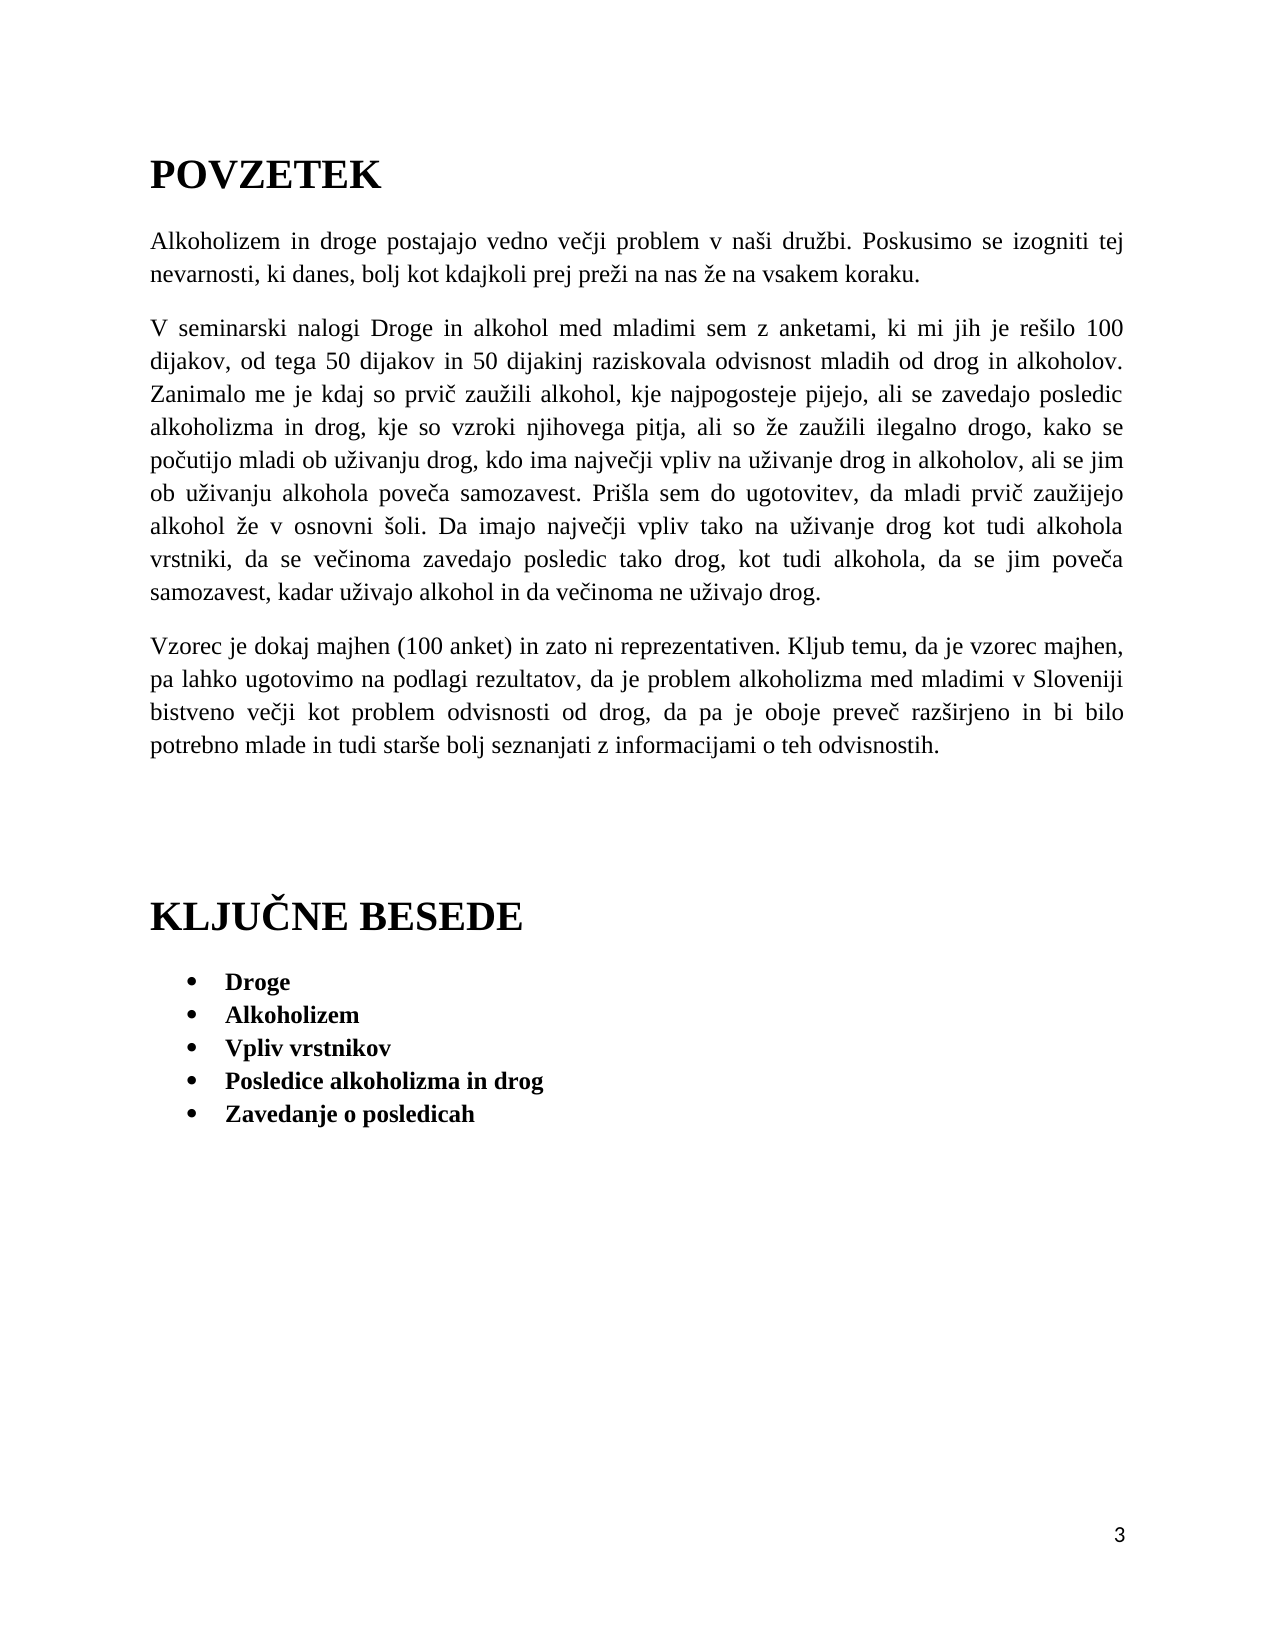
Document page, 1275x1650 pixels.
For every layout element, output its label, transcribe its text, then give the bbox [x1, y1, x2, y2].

text KLJUČNE BESEDE [150, 891, 1125, 939]
text POVZETEK [150, 150, 1125, 198]
list Posledice alkoholizma in drog [187, 1066, 1125, 1095]
text Alkoholizem in droge postajajo vedno večji problem v naši družbi. Poskusimo se izogniti tej nevarnosti, ki danes, bolj kot kdajkoli prej preži na nas že na vsakem koraku. [150, 226, 1125, 288]
list Alkoholizem [187, 1000, 1125, 1029]
list Zavedanje o posledicah [187, 1099, 1125, 1128]
text V seminarski nalogi Droge in alkohol med mladimi sem z anketami, ki mi jih je rešilo 100 dijakov, od tega 50 dijakov in 50 dijakinj raziskovala odvisnost mladih od drog in alkoholov. Zanimalo me je kdaj so prvič zaužili alkohol, kje najpogosteje pijejo, ali se zavedajo posledic alkoholizma in drog, kje so vzroki njihovega pitja, ali so že zaužili ilegalno drogo, kako se počutijo mladi ob uživanju drog, kdo ima največji vpliv na uživanje drog in alkoholov, ali se jim ob uživanju alkohola poveča samozavest. Prišla sem do ugotovitev, da mladi prvič zaužijejo alkohol že v osnovni šoli. Da imajo največji vpliv tako na uživanje drog kot tudi alkohola vrstniki, da se večinoma zavedajo posledic tako drog, kot tudi alkohola, da se jim poveča samozavest, kadar uživajo alkohol in da večinoma ne uživajo drog. [150, 313, 1125, 606]
list Droge [187, 967, 1125, 996]
list Vpliv vrstnikov [187, 1033, 1125, 1062]
text Vzorec je dokaj majhen (100 anket) in zato ni reprezentativen. Kljub temu, da je vzorec majhen, pa lahko ugotovimo na podlagi rezultatov, da je problem alkoholizma med mladimi v Sloveniji bistveno večji kot problem odvisnosti od drog, da pa je oboje preveč razširjeno in bi bilo potrebno mlade in tudi starše bolj seznanjati z informacijami o teh odvisnostih. [150, 631, 1125, 759]
